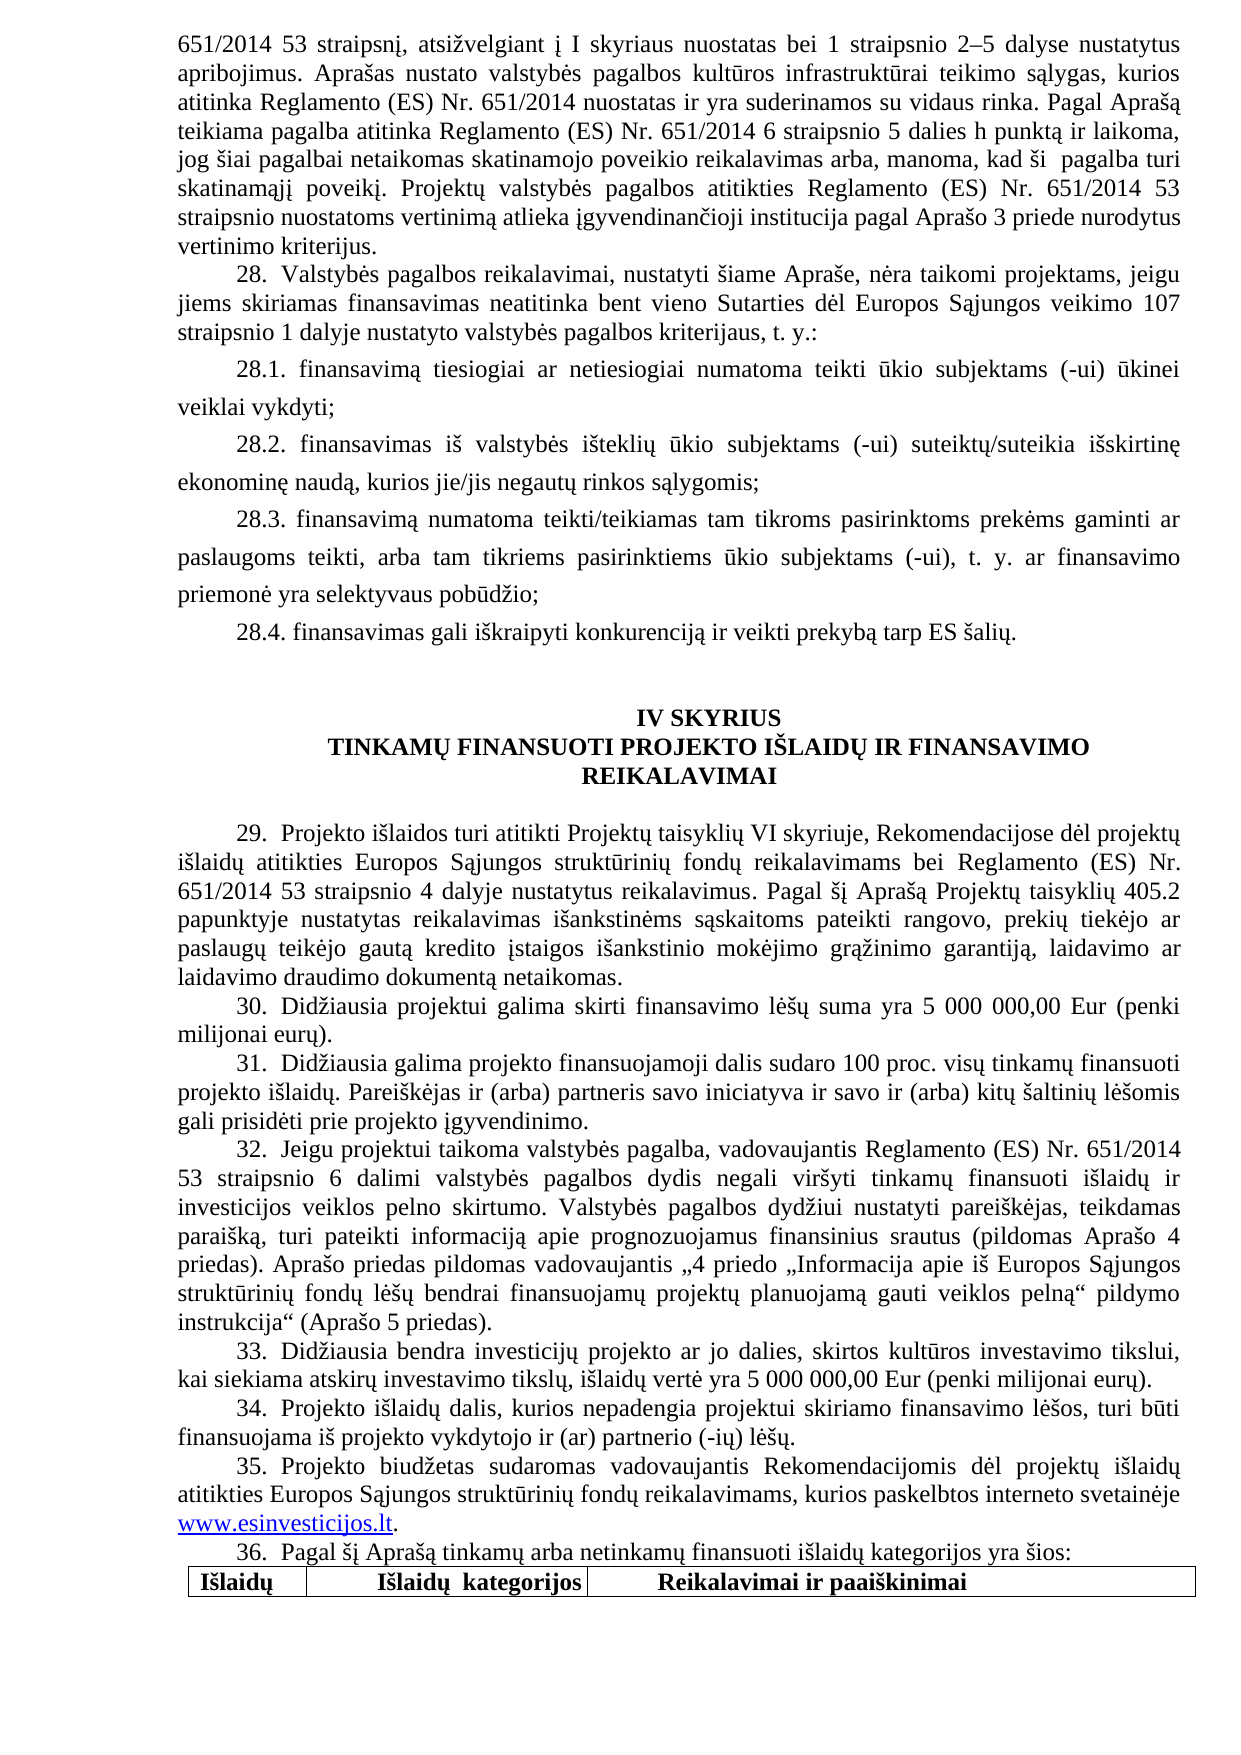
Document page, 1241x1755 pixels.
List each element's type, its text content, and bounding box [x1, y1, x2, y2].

text 36. Pagal šį Aprašą tinkamų arba netinkamų finansuoti išlaidų kategorijos yra šios: [177, 1537, 1181, 1566]
text 33. Didžiausia bendra investicijų projekto ar jo dalies, skirtos kultūros investavimo tikslui, kai siekiama atskirų investavimo tikslų, išlaidų vertė yra 5 000 000,00 Eur (penki milijonai eurų). [177, 1336, 1181, 1393]
text 28.1. finansavimą tiesiogiai ar netiesiogiai numatoma teikti ūkio subjektams (-ui) ūkinei veiklai vykdyti; [177, 346, 1181, 421]
text 28.3. finansavimą numatoma teikti/teikiamas tam tikroms pasirinktoms prekėms gaminti ar paslaugoms teikti, arba tam tikriems pasirinktiems ūkio subjektams (-ui), t. y. ar finansavimo priemonė yra selektyvaus pobūdžio; [177, 496, 1181, 608]
text 651/2014 53 straipsnį, atsižvelgiant į I skyriaus nuostatas bei 1 straipsnio 2–5 dalyse nustatytus apribojimus. Aprašas nustato valstybės pagalbos kultūros infrastruktūrai teikimo sąlygas, kurios atitinka Reglamento (ES) Nr. 651/2014 nuostatas ir yra suderinamos su vidaus rinka. Pagal Aprašą teikiama pagalba atitinka Reglamento (ES) Nr. 651/2014 6 straipsnio 5 dalies h punktą ir laikoma, jog šiai pagalbai netaikomas skatinamojo poveikio reikalavimas arba, manoma, kad ši pagalba turi skatinamąjį poveikį. Projektų valstybės pagalbos atitikties Reglamento (ES) Nr. 651/2014 53 straipsnio nuostatoms vertinimą atlieka įgyvendinančioji institucija pagal Aprašo 3 priede nurodytus vertinimo kriterijus. [177, 29, 1181, 259]
table_header Išlaidų [189, 1567, 306, 1596]
table_header Reikalavimai ir paaiškinimai [588, 1567, 1195, 1596]
text 28.4. finansavimas gali iškraipyti konkurenciją ir veikti prekybą tarp ES šalių. [177, 608, 1181, 646]
text IV SKYRIUS [177, 703, 1181, 732]
text 29. Projekto išlaidos turi atitikti Projektų taisyklių VI skyriuje, Rekomendacijose dėl projektų išlaidų atitikties Europos Sąjungos struktūrinių fondų reikalavimams bei Reglamento (ES) Nr. 651/2014 53 straipsnio 4 dalyje nustatytus reikalavimus. Pagal šį Aprašą Projektų taisyklių 405.2 papunktyje nustatytas reikalavimas išankstinėms sąskaitoms pateikti rangovo, prekių tiekėjo ar paslaugų teikėjo gautą kredito įstaigos išankstinio mokėjimo grąžinimo garantiją, laidavimo ar laidavimo draudimo dokumentą netaikomas. [177, 818, 1181, 991]
text 30. Didžiausia projektui galima skirti finansavimo lėšų suma yra 5 000 000,00 Eur (penki milijonai eurų). [177, 991, 1181, 1048]
text 34. Projekto išlaidų dalis, kurios nepadengia projektui skiriamo finansavimo lėšos, turi būti finansuojama iš projekto vykdytojo ir (ar) partnerio (-ių) lėšų. [177, 1393, 1181, 1451]
text 35. Projekto biudžetas sudaromas vadovaujantis Rekomendacijomis dėl projektų išlaidų atitikties Europos Sąjungos struktūrinių fondų reikalavimams, kurios paskelbtos interneto svetainėje www.esinvesticijos.lt. [177, 1451, 1181, 1537]
text 28.2. finansavimas iš valstybės išteklių ūkio subjektams (-ui) suteiktų/suteikia išskirtinę ekonominę naudą, kurios jie/jis negautų rinkos sąlygomis; [177, 421, 1181, 496]
text TINKAMŲ FINANSUOTI PROJEKTO IŠLAIDŲ IR FINANSAVIMO REIKALAVIMAI [177, 732, 1181, 789]
table_header Išlaidų kategorijos [307, 1567, 587, 1596]
text 32. Jeigu projektui taikoma valstybės pagalba, vadovaujantis Reglamento (ES) Nr. 651/2014 53 straipsnio 6 dalimi valstybės pagalbos dydis negali viršyti tinkamų finansuoti išlaidų ir investicijos veiklos pelno skirtumo. Valstybės pagalbos dydžiui nustatyti pareiškėjas, teikdamas paraišką, turi pateikti informaciją apie prognozuojamus finansinius srautus (pildomas Aprašo 4 priedas). Aprašo priedas pildomas vadovaujantis „4 priedo „Informacija apie iš Europos Sąjungos struktūrinių fondų lėšų bendrai finansuojamų projektų planuojamą gauti veiklos pelną“ pildymo instrukcija“ (Aprašo 5 priedas). [177, 1134, 1181, 1336]
text 31. Didžiausia galima projekto finansuojamoji dalis sudaro 100 proc. visų tinkamų finansuoti projekto išlaidų. Pareiškėjas ir (arba) partneris savo iniciatyva ir savo ir (arba) kitų šaltinių lėšomis gali prisidėti prie projekto įgyvendinimo. [177, 1048, 1181, 1134]
text 28. Valstybės pagalbos reikalavimai, nustatyti šiame Apraše, nėra taikomi projektams, jeigu jiems skiriamas finansavimas neatitinka bent vieno Sutarties dėl Europos Sąjungos veikimo 107 straipsnio 1 dalyje nustatyto valstybės pagalbos kriterijaus, t. y.: [177, 259, 1181, 346]
